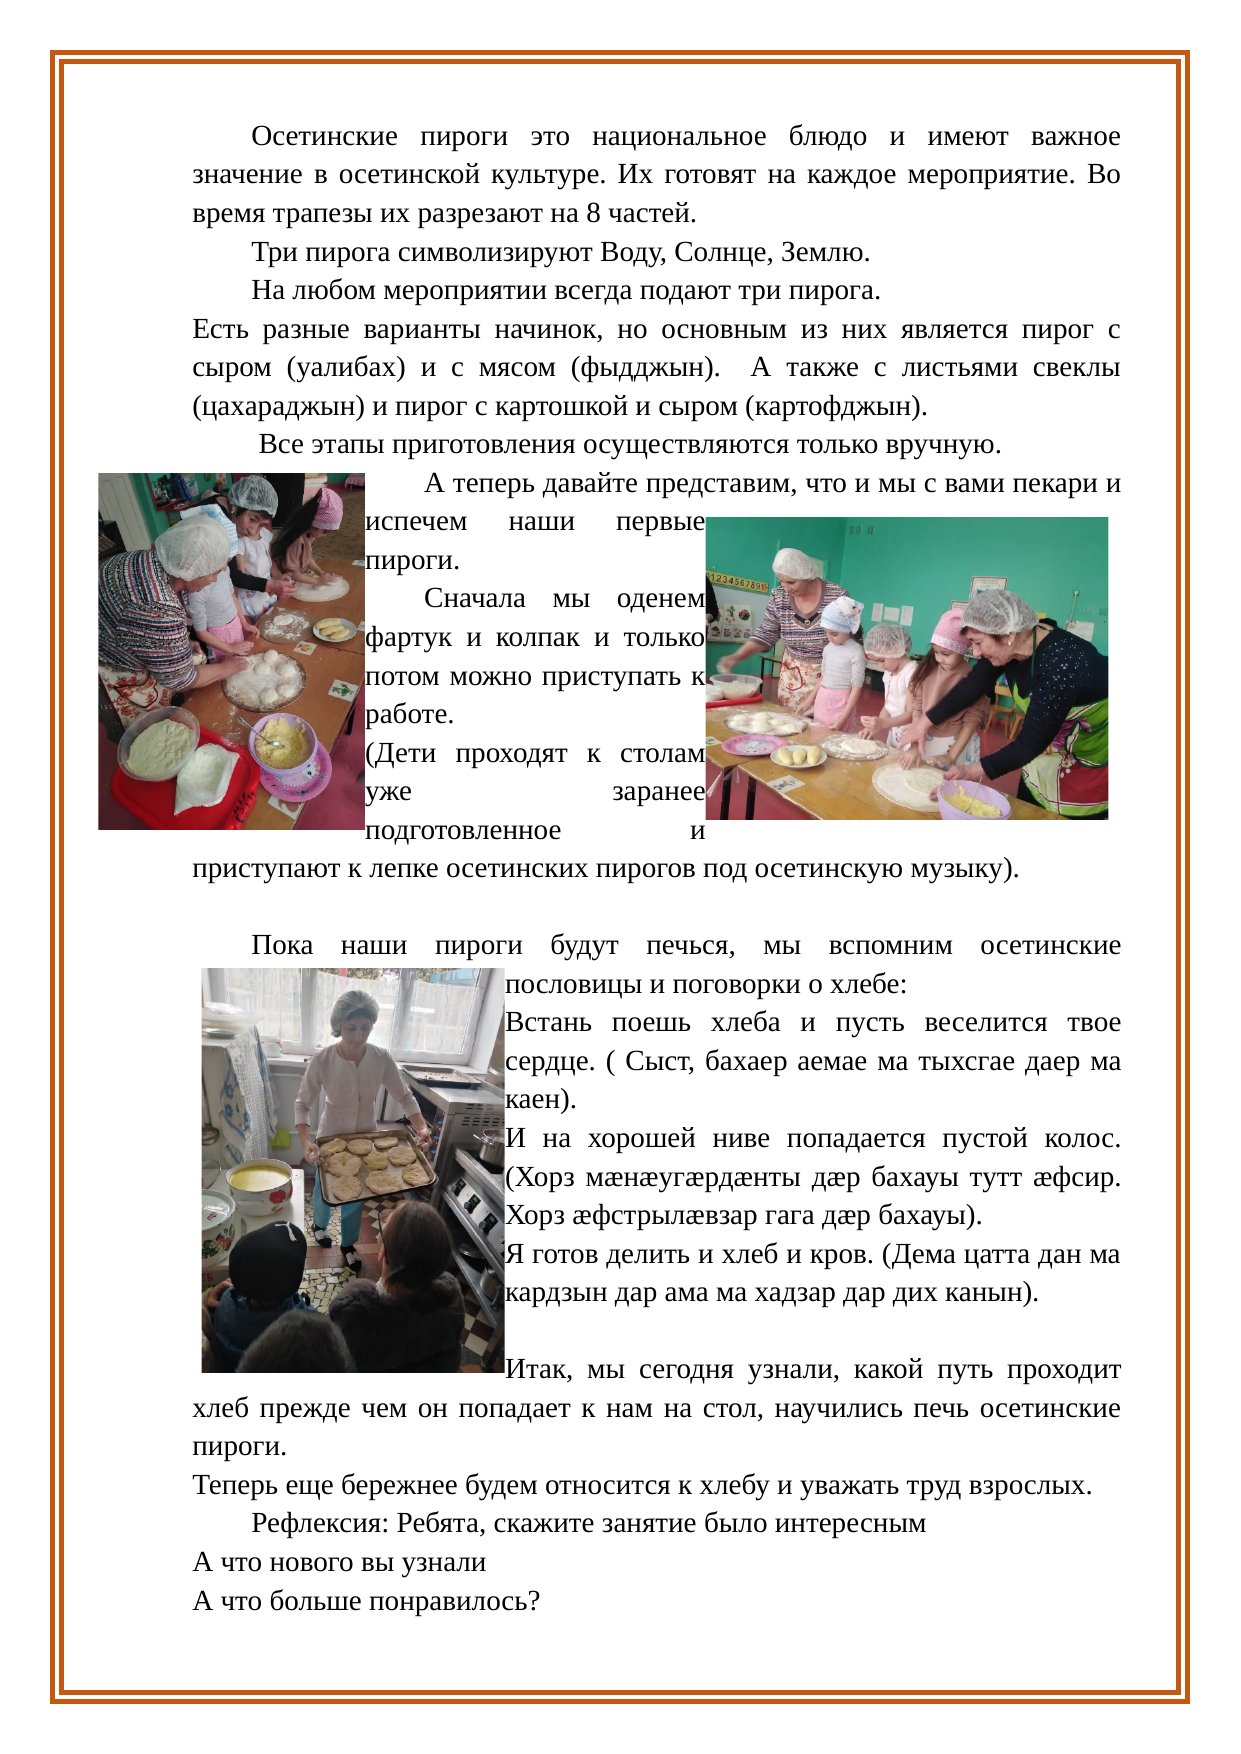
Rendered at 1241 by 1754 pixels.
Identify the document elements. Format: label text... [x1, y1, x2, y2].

text Теперь еще бережнее будем относится к хлебу и уважать труд взрослых. [192, 1467, 1122, 1501]
text Рефлексия: Ребята, скажите занятие было интересным [192, 1506, 1122, 1539]
text Есть разные варианты начинок, но основным из них является пирог с сыром (уалибах) и с мясом (фыдджын). А также с листьями свеклы (цахараджын) и пирог с картошкой и сыром (картофджын). [192, 311, 1122, 421]
text А что нового вы узнали [192, 1544, 1122, 1578]
text Осетинские пироги это национальное блюдо и имеют важное значение в осетинской культуре. Их готовят на каждое мероприятие. Во время трапезы их разрезают на 8 частей. [192, 118, 1122, 229]
text Встань поешь хлеба и пусть веселится твое сердце. ( Сыст, бахаер аемае ма тыхсгае даер ма каен). [505, 1004, 1122, 1115]
text Три пирога символизируют Воду, Солнце, Землю. [192, 234, 1122, 267]
text Пока наши пироги будут печься, мы вспомним осетинские пословицы и поговорки о хлебе: [192, 927, 1122, 999]
text А теперь давайте представим, что и мы с вами пекари и испечем наши первые пироги. [192, 465, 1122, 576]
text Я готов делить и хлеб и кров. (Дема цатта дан ма кардзын дар ама ма хадзар дар дих канын). [505, 1236, 1122, 1308]
text А что больше понравилось? [192, 1583, 1122, 1616]
text На любом мероприятии всегда подают три пирога. [192, 272, 1122, 306]
text Итак, мы сегодня узнали, какой путь проходит хлеб прежде чем он попадает к нам на стол, научились печь осетинские пироги. [192, 1351, 1122, 1462]
text [1109, 581, 1122, 730]
text Сначала мы оденем фартук и колпак и только потом можно приступать к работе. [365, 581, 705, 730]
text Все этапы приготовления осуществляются только вручную. [192, 426, 1122, 460]
text И на хорошей ниве попадается пустой колос. (Хорз мæнæугæрдæнты дæр бахауы тутт æфсир. Хорз æфстрылæвзар гага дæр бахауы). [505, 1120, 1122, 1231]
text (Дети проходят к столам уже заранее подготовленное и приступают к лепке осетинских пирогов под осетинскую музыку). [192, 735, 1122, 884]
